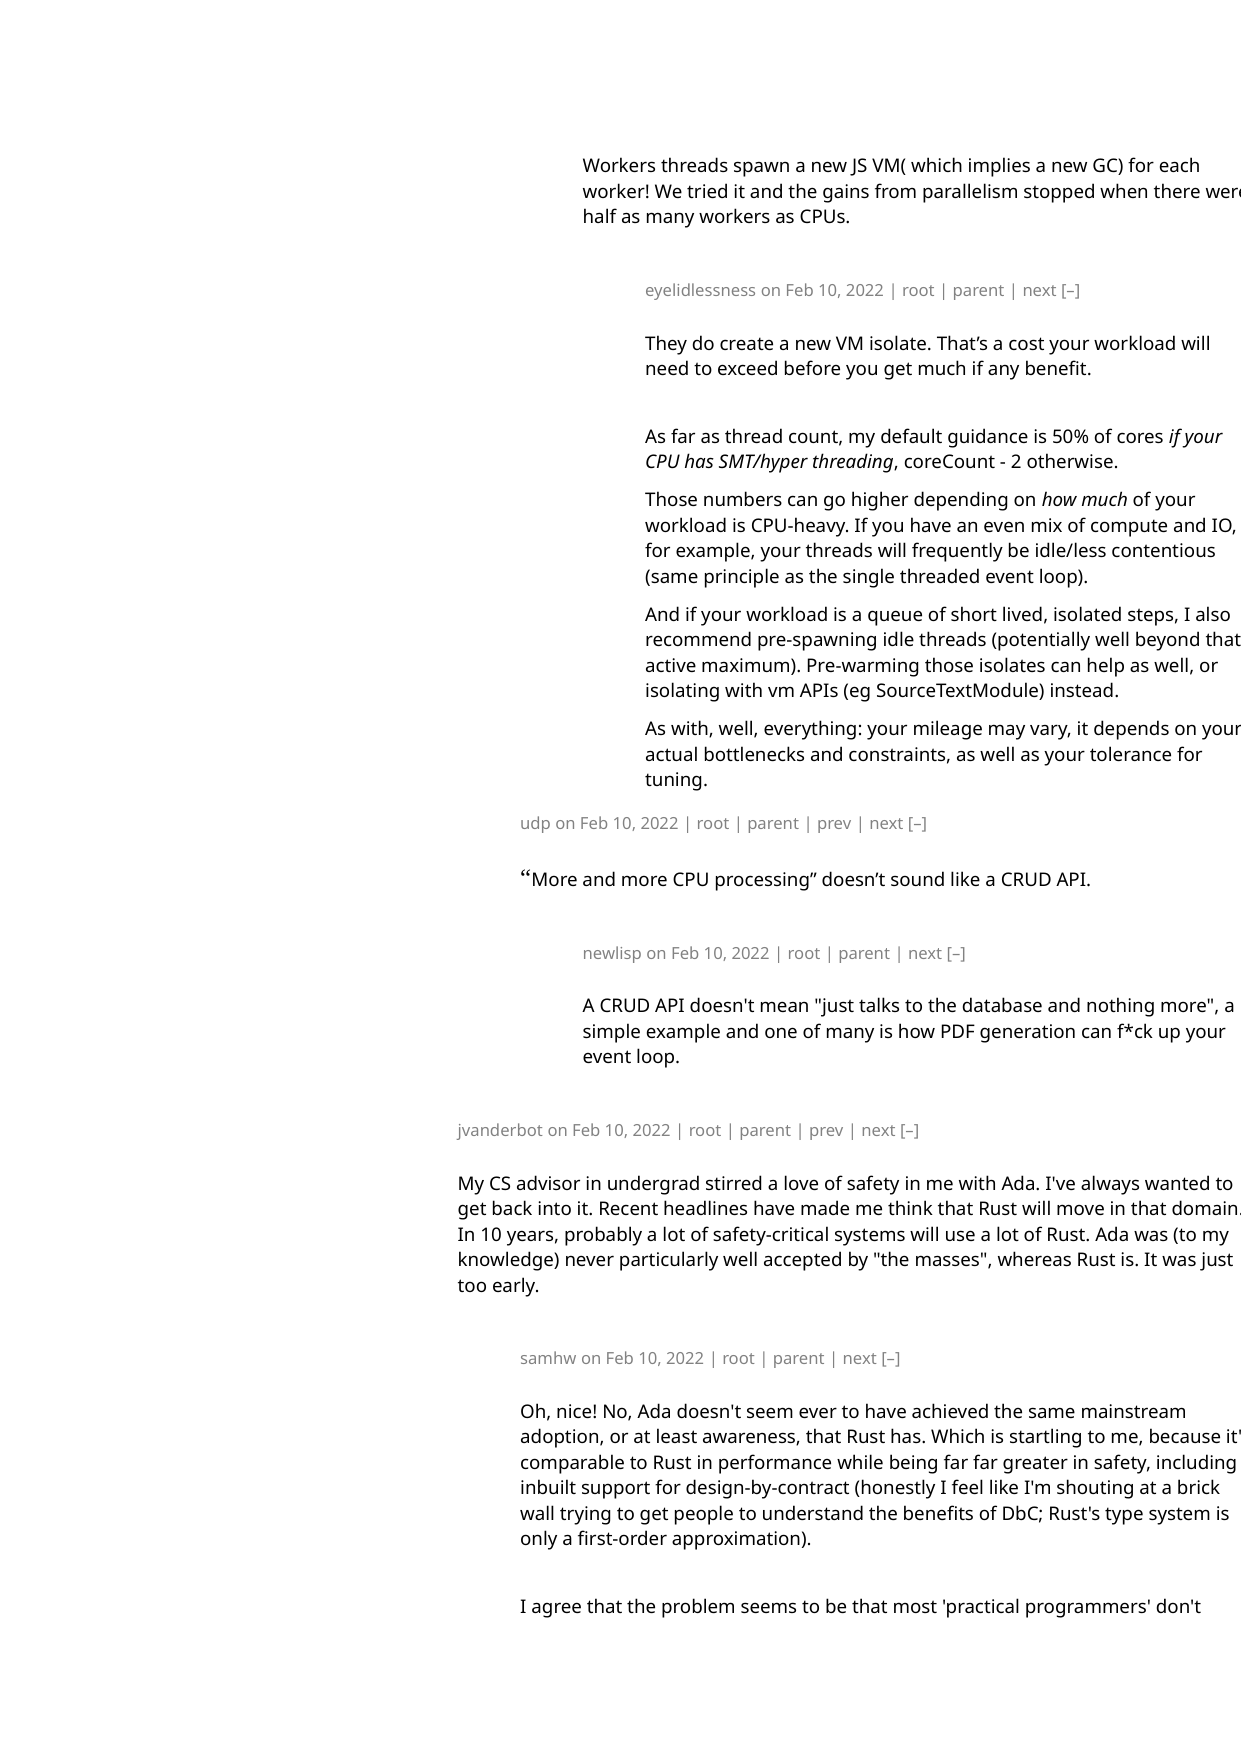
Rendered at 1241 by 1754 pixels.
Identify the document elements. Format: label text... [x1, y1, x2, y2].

table_header [121, 273, 630, 795]
table_header KwisaksHaderach on Feb 10, 2022 | root | parent | next [–] Workers threads spawn a new JS VM( which implies a new GC) for each worker! We tried it and the gains from parallelism stopped when there were half as many workers as CPUs. [580, 121, 1240, 262]
table_header eyelidlessness on Feb 10, 2022 | root | parent | next [–] They do create a new VM isolate. That’s a cost your workload will need to exceed before you get much if any benefit. As far as thread count, my default guidance is 50% of cores if your CPU has SMT/hyper threading, coreCount - 2 otherwise. Those numbers can go higher depending on how much of your workload is CPU-heavy. If you have an even mix of compute and IO, for example, your threads will frequently be idle/less contentious (same principle as the single threaded event loop). And if your workload is a queue of short lived, isolated steps, I also recommend pre-spawning idle threads (potentially well beyond that active maximum). Pre-warming those isolates can help as well, or isolating with vm APIs (eg SourceTextModule) instead. As with, well, everything: your mileage may vary, it depends on your actual bottlenecks and constraints, as well as your tolerance for tuning. [642, 273, 1240, 795]
table_header [121, 1113, 442, 1330]
table_header [630, 273, 642, 795]
table_cell [118, 1333, 1240, 1624]
table_header [443, 1113, 454, 1330]
table_cell [118, 265, 1240, 798]
table_header newlisp on Feb 10, 2022 | root | parent | next [–] A CRUD API doesn't mean "just talks to the database and nothing more", a simple example and one of many is how PDF generation can f*ck up your event loop. [580, 935, 1240, 1102]
table_header [121, 935, 567, 1102]
picture [123, 863, 499, 867]
table_header samhw on Feb 10, 2022 | root | parent | next [–] Oh, nice! No, Ada doesn't seem ever to have achieved the same mainstream adoption, or at least awareness, that Rust has. Which is startling to me, because it's comparable to Rust in performance while being far far greater in safety, including inbuilt support for design-by-contract (honestly I feel like I'm shouting at a brick wall trying to get people to understand the benefits of DbC; Rust's type system is only a first-order approximation). I agree that the problem seems to be that most 'practical programmers' don't understand the benefits of PL-research-y features, until they're forced to use it and then suddenly it takes off (cf the growth of ADTs or dependent typing after TypeScript introduced people to them). The other problem is the perennial 'trendyism' in programming, which I hate. People won't investigate interesting languages from the 80s with unusual features; only once something's added to the JS framework du jour does it achieve wide adoption. [517, 1341, 1240, 1622]
table_cell [118, 118, 1240, 265]
table_header [505, 806, 517, 924]
table_header [568, 935, 579, 1102]
table_cell [118, 798, 1240, 927]
table_header [568, 121, 579, 262]
table_header [121, 121, 567, 262]
table_cell [118, 928, 1240, 1105]
table_cell [118, 1105, 1240, 1333]
table_header [121, 806, 505, 924]
table_header jvanderbot on Feb 10, 2022 | root | parent | prev | next [–] My CS advisor in undergrad stirred a love of safety in me with Ada. I've always wanted to get back into it. Recent headlines have made me think that Rust will move in that domain. In 10 years, probably a lot of safety-critical systems will use a lot of Rust. Ada was (to my knowledge) never particularly well accepted by "the masses", whereas Rust is. It was just too early. [455, 1113, 1240, 1330]
table_header [505, 1341, 517, 1622]
table_header [121, 1341, 505, 1622]
table_header udp on Feb 10, 2022 | root | parent | prev | next [–] “More and more CPU processing” doesn’t sound like a CRUD API. [517, 806, 1142, 924]
